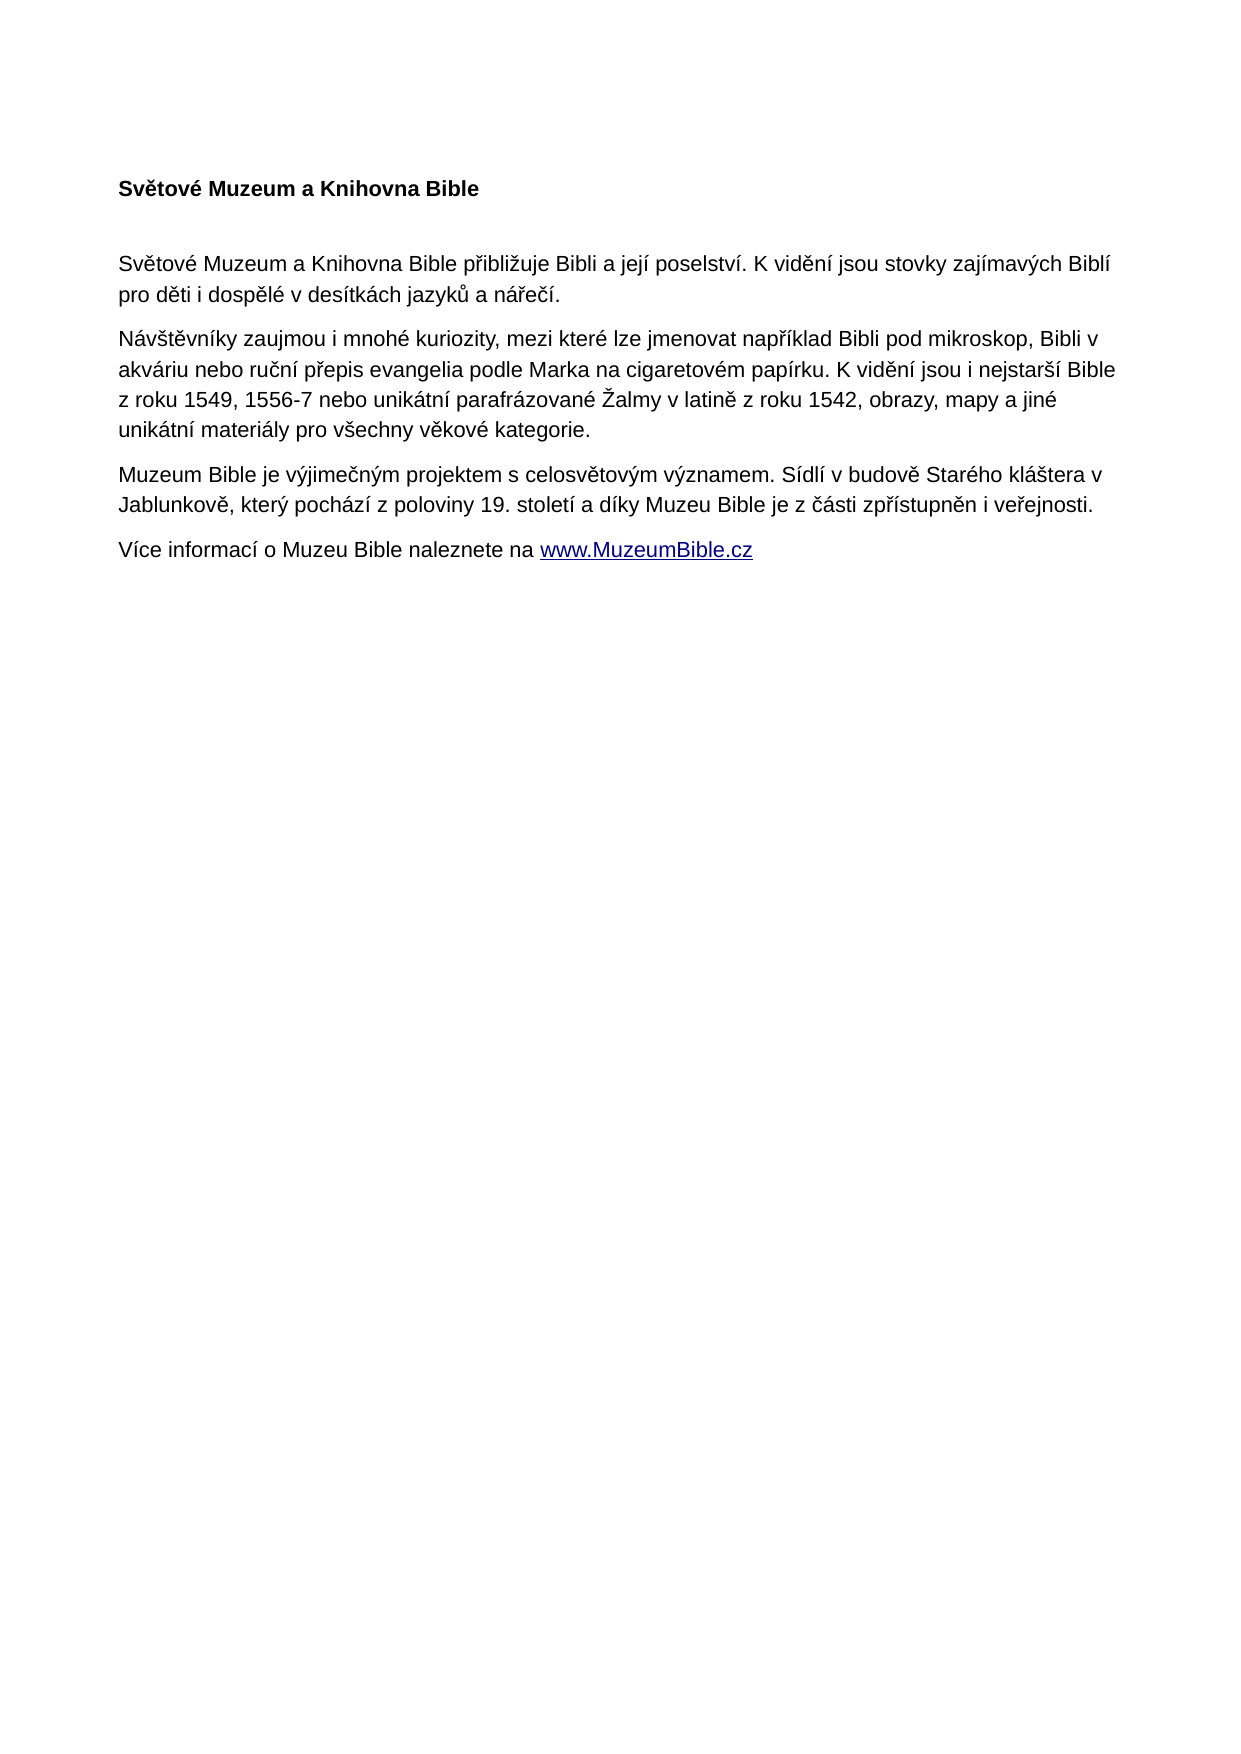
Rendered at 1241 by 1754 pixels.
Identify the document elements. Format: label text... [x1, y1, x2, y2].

text Muzeum Bible je výjimečným projektem s celosvětovým významem. Sídlí v budově Starého kláštera v Jablunkově, který pochází z poloviny 19. století a díky Muzeu Bible je z části zpřístupněn i veřejnosti. [118, 462, 1122, 517]
text Návštěvníky zaujmou i mnohé kuriozity, mezi které lze jmenovat například Bibli pod mikroskop, Bibli v akváriu nebo ruční přepis evangelia podle Marka na cigaretovém papírku. K vidění jsou i nejstarší Bible z roku 1549, 1556-7 nebo unikátní parafrázované Žalmy v latině z roku 1542, obrazy, mapy a jiné unikátní materiály pro všechny věkové kategorie. [118, 326, 1122, 442]
text Více informací o Muzeu Bible naleznete na www.MuzeumBible.cz [118, 537, 1122, 562]
text Světové Muzeum a Knihovna Bible přibližuje Bibli a její poselství. K vidění jsou stovky zajímavých Biblí pro děti i dospělé v desítkách jazyků a nářečí. [118, 251, 1122, 307]
text Světové Muzeum a Knihovna Bible [118, 176, 1122, 201]
